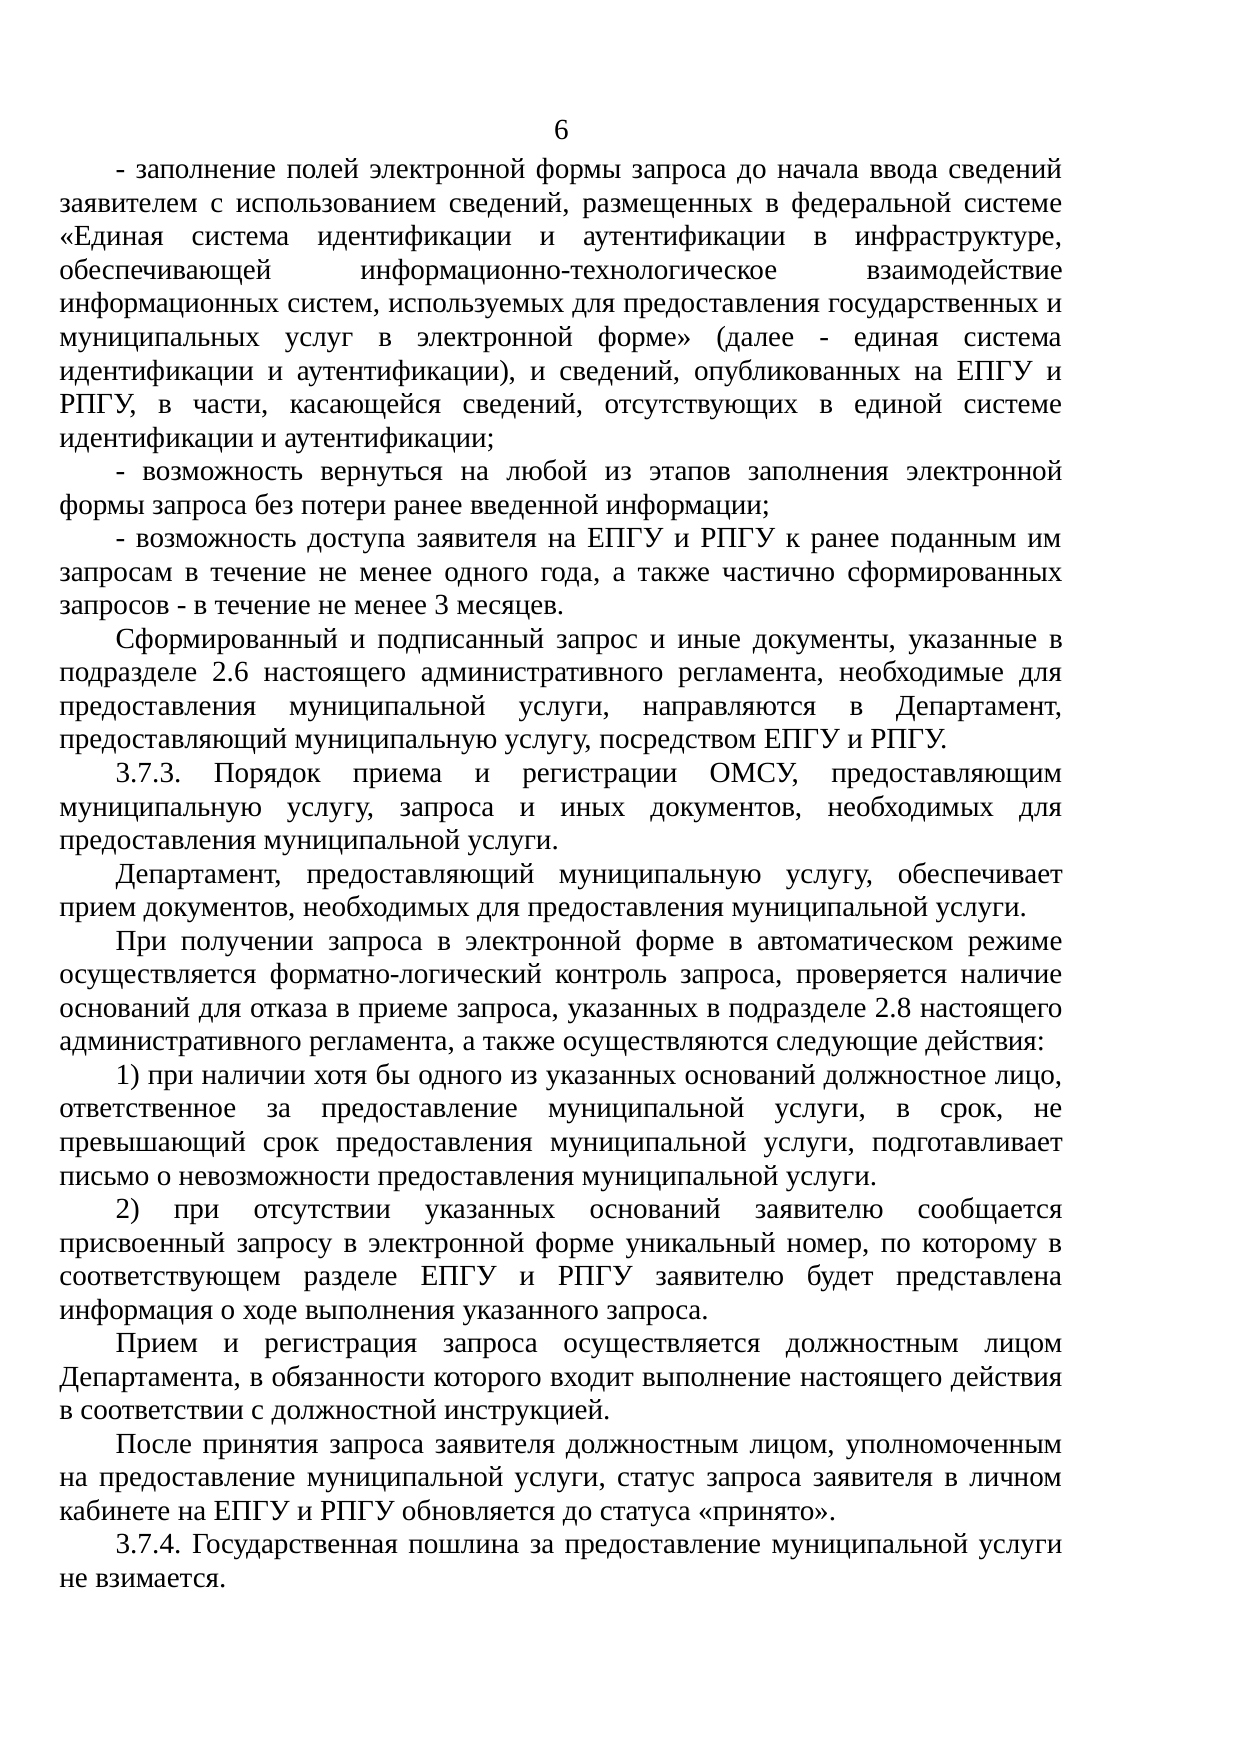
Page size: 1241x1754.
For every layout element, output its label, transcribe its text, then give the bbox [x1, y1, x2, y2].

text 3.7.4. Государственная пошлина за предоставление муниципальной услуги не взимается. [59, 1527, 1063, 1594]
text - заполнение полей электронной формы запроса до начала ввода сведений заявителем с использованием сведений, размещенных в федеральной системе «Единая система идентификации и аутентификации в инфраструктуре, обеспечивающей информационно-технологическое взаимодействие информационных систем, используемых для предоставления государственных и муниципальных услуг в электронной форме» (далее - единая система идентификации и аутентификации), и сведений, опубликованных на ЕПГУ и РПГУ, в части, касающейся сведений, отсутствующих в единой системе идентификации и аутентификации; [59, 152, 1063, 453]
text - возможность вернуться на любой из этапов заполнения электронной формы запроса без потери ранее введенной информации; [59, 453, 1063, 521]
text При получении запроса в электронной форме в автоматическом режиме осуществляется форматно-логический контроль запроса, проверяется наличие оснований для отказа в приеме запроса, указанных в подразделе 2.8 настоящего административного регламента, а также осуществляются следующие действия: [59, 923, 1063, 1057]
text 1) при наличии хотя бы одного из указанных оснований должностное лицо, ответственное за предоставление муниципальной услуги, в срок, не превышающий срок предоставления муниципальной услуги, подготавливает письмо о невозможности предоставления муниципальной услуги. [59, 1057, 1063, 1191]
text После принятия запроса заявителя должностным лицом, уполномоченным на предоставление муниципальной услуги, статус запроса заявителя в личном кабинете на ЕПГУ и РПГУ обновляется до статуса «принято». [59, 1426, 1063, 1527]
text 3.7.3. Порядок приема и регистрации ОМСУ, предоставляющим муниципальную услугу, запроса и иных документов, необходимых для предоставления муниципальной услуги. [59, 755, 1063, 856]
text 2) при отсутствии указанных оснований заявителю сообщается присвоенный запросу в электронной форме уникальный номер, по которому в соответствующем разделе ЕПГУ и РПГУ заявителю будет представлена информация о ходе выполнения указанного запроса. [59, 1191, 1063, 1326]
text Департамент, предоставляющий муниципальную услугу, обеспечивает прием документов, необходимых для предоставления муниципальной услуги. [59, 856, 1063, 923]
text Сформированный и подписанный запрос и иные документы, указанные в подразделе 2.6 настоящего административного регламента, необходимые для предоставления муниципальной услуги, направляются в Департамент, предоставляющий муниципальную услугу, посредством ЕПГУ и РПГУ. [59, 621, 1063, 755]
text - возможность доступа заявителя на ЕПГУ и РПГУ к ранее поданным им запросам в течение не менее одного года, а также частично сформированных запросов - в течение не менее 3 месяцев. [59, 521, 1063, 621]
text Прием и регистрация запроса осуществляется должностным лицом Департамента, в обязанности которого входит выполнение настоящего действия в соответствии с должностной инструкцией. [59, 1326, 1063, 1426]
